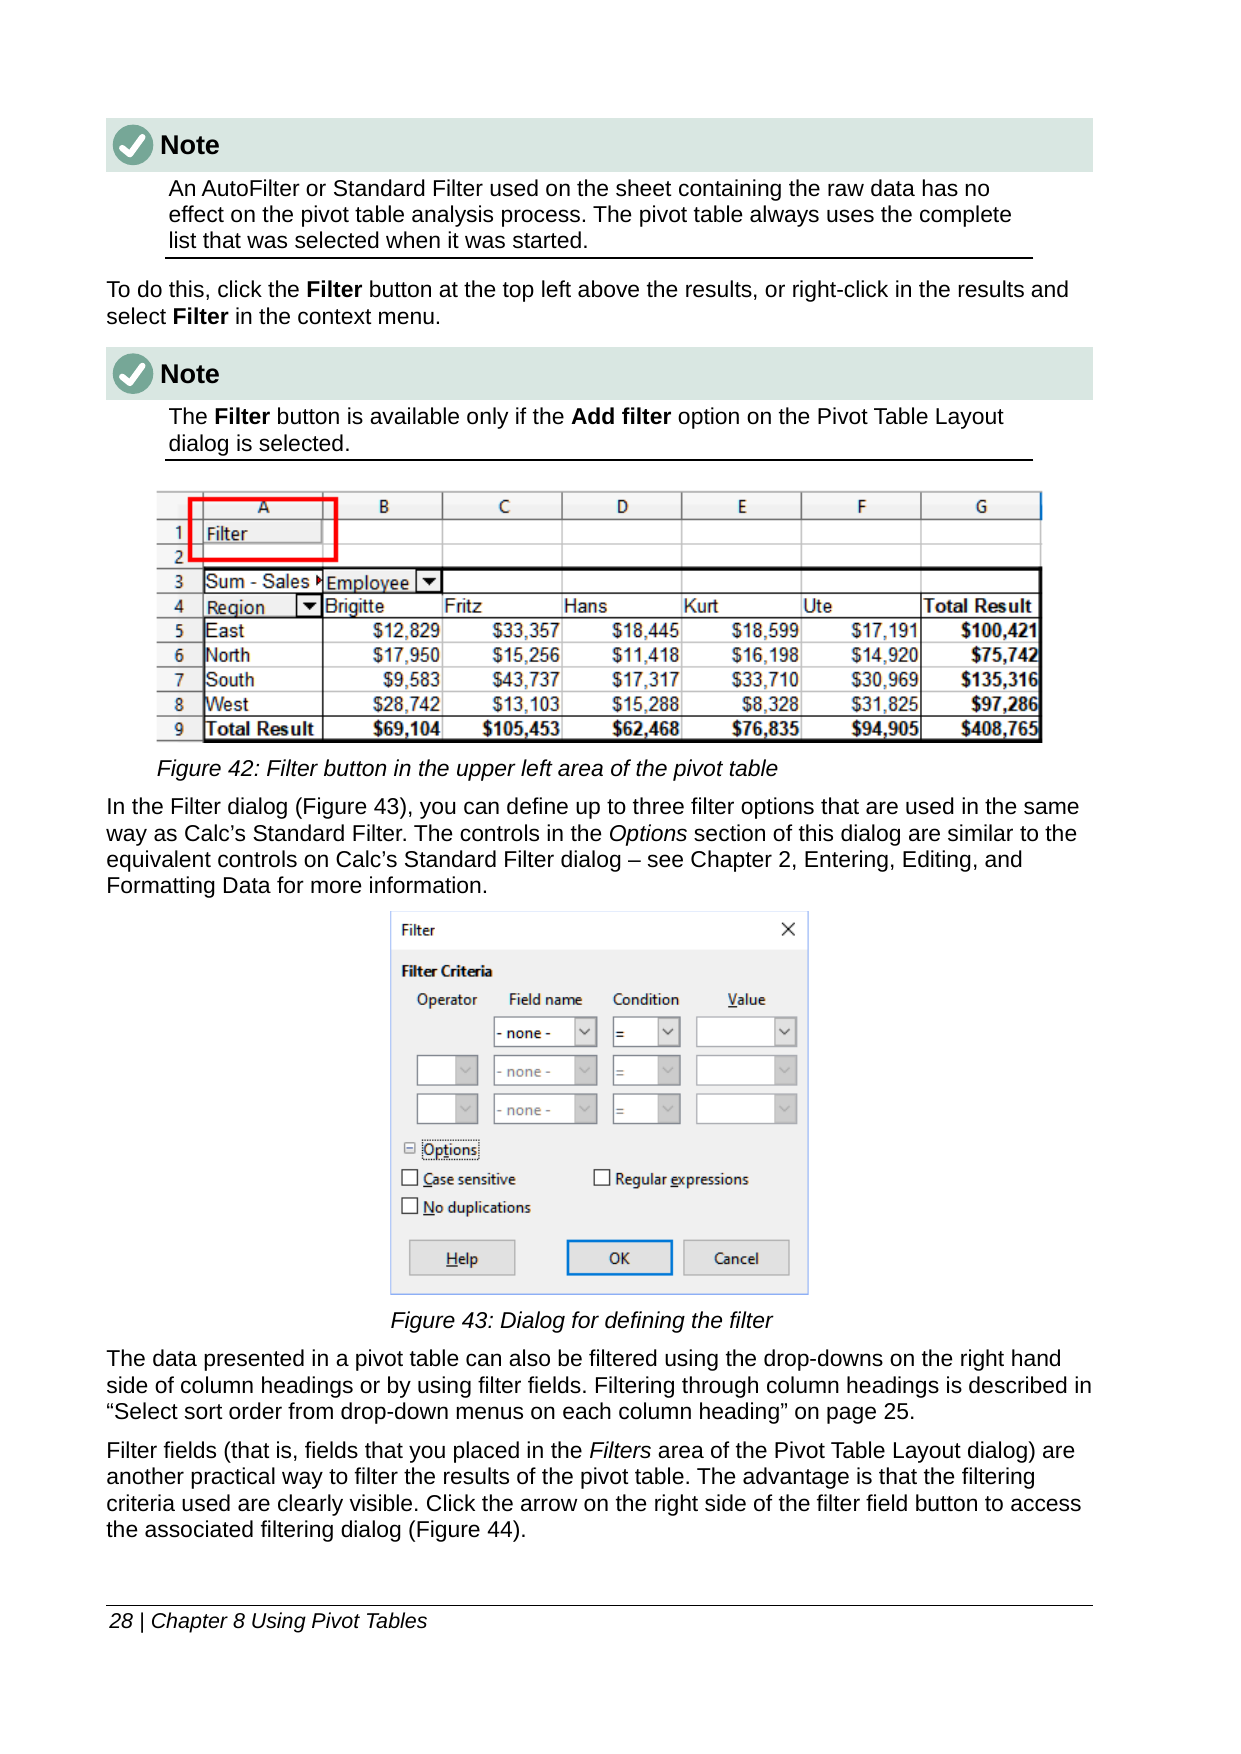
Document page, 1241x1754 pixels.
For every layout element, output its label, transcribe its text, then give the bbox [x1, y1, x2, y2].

text Filter fields (that is, fields that you placed in the Filters area of the Pivot Table Layout dialog) are another practical way to filter the results of the pivot table. The advantage is that the filtering criteria used are clearly visible. Click the arrow on the right side of the filter field button to access the associated filtering dialog (Figure 44). [106, 1437, 1093, 1542]
text Figure 43: Dialog for defining the filter [390, 1307, 808, 1333]
text The data presented in a pivot table can also be filtered using the drop-downs on the right hand side of column headings or by using filter fields. Filtering through column headings is described in “Select sort order from drop-down menus on each column heading” on page 25. [106, 1345, 1093, 1424]
text To do this, click the Filter button at the top left above the results, or right-click in the results and select Filter in the context menu. [106, 276, 1093, 329]
subtitle Note [106, 347, 1093, 400]
picture [156, 490, 1043, 743]
picture [390, 911, 809, 1295]
text The Filter button is available only if the Add filter option on the Pivot Table Layout dialog is selected. [165, 400, 1033, 459]
subtitle Note [106, 118, 1093, 172]
text An AutoFilter or Standard Filter used on the sheet containing the raw data has no effect on the pivot table analysis process. The pivot table always uses the complete list that was selected when it was started. [165, 172, 1033, 257]
text In the Filter dialog (Figure 43), you can define up to three filter options that are used in the same way as Calc’s Standard Filter. The controls in the Options section of this dialog are similar to the equivalent controls on Calc’s Standard Filter dialog – see Chapter 2, Entering, Editing, and Formatting Data for more information. [106, 793, 1093, 898]
text Figure 42: Filter button in the upper left area of the pivot table [157, 755, 1042, 781]
